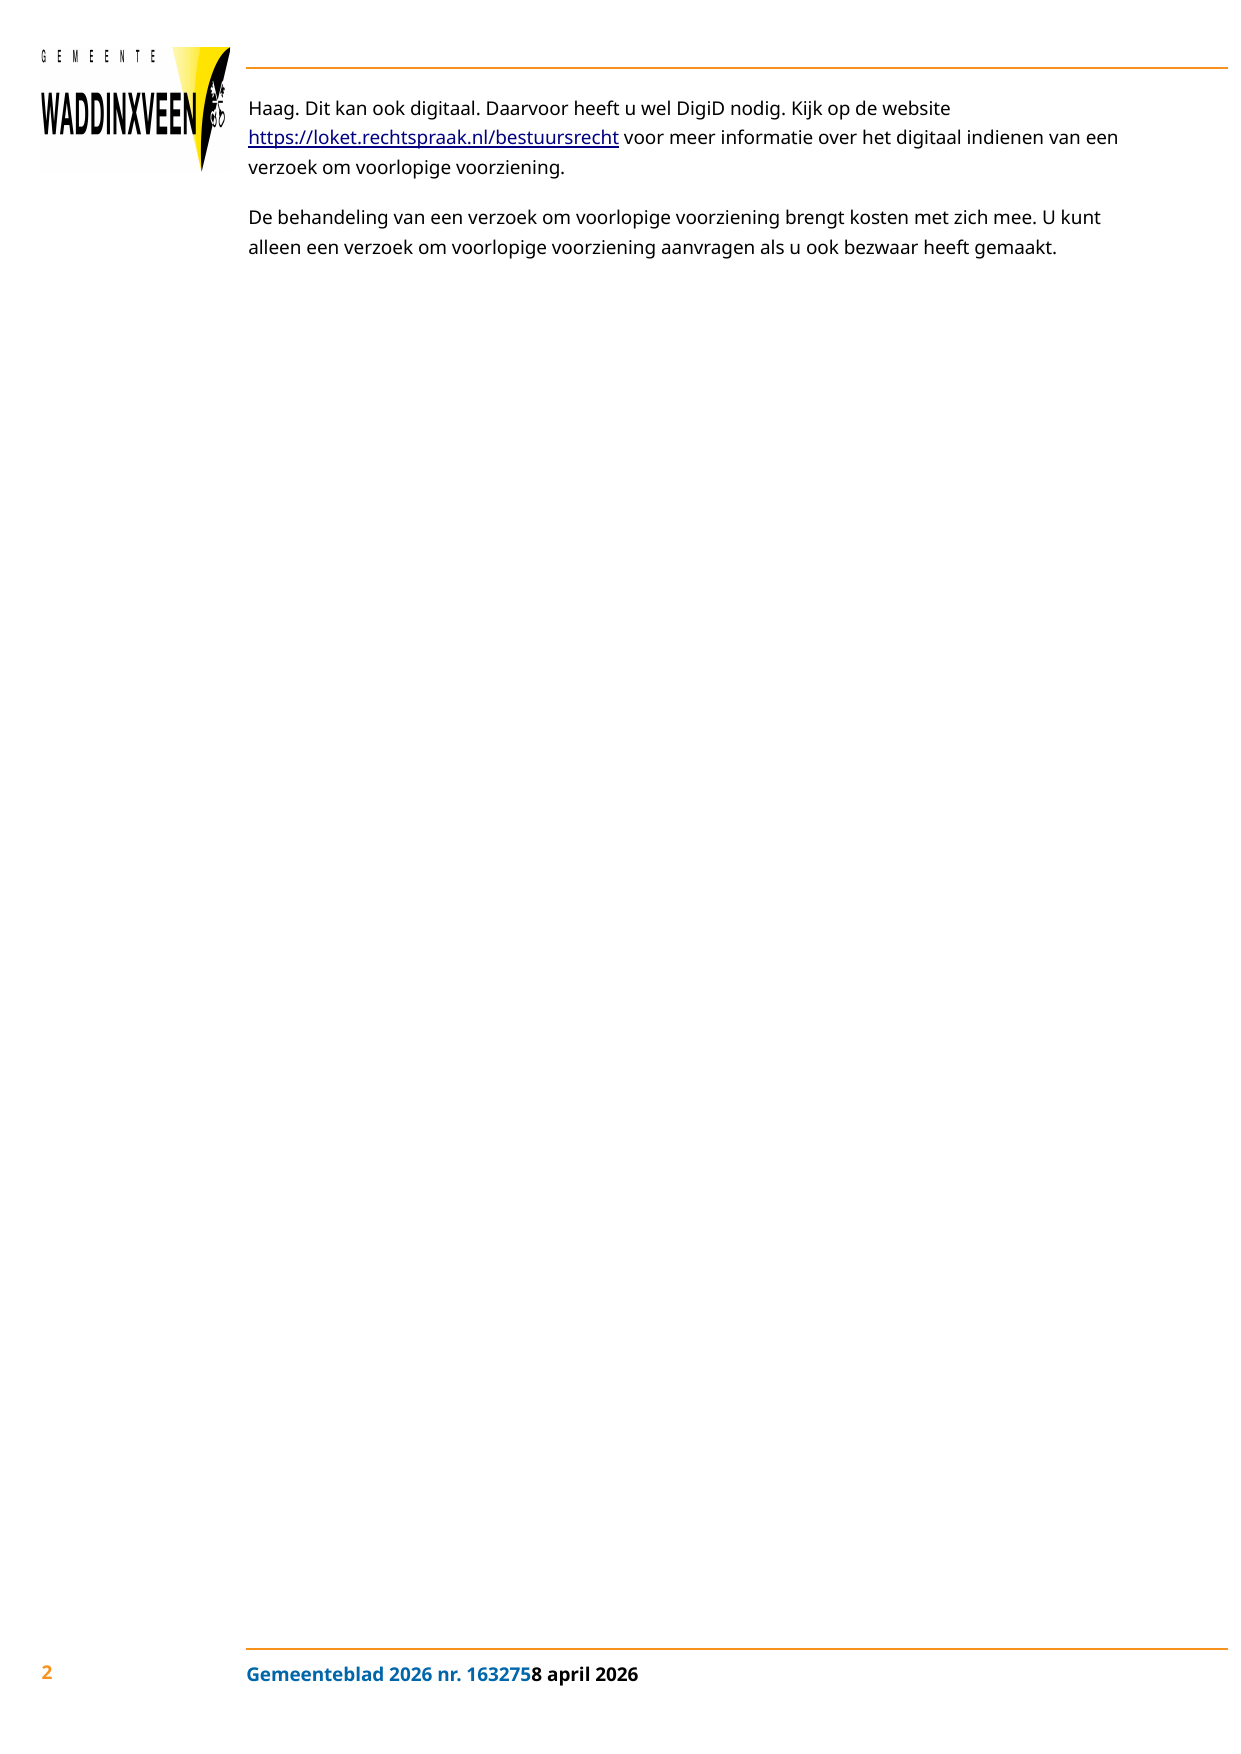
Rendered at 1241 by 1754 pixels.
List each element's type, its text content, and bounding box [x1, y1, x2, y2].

text Haag. Dit kan ook digitaal. Daarvoor heeft u wel DigiD nodig. Kijk op de website https://loket.rechtspraak.nl/bestuursrecht voor meer informatie over het digitaal indienen van een verzoek om voorlopige voorziening. [248, 95, 1152, 180]
text De behandeling van een verzoek om voorlopige voorziening brengt kosten met zich mee. U kunt alleen een verzoek om voorlopige voorziening aanvragen als u ook bezwaar heeft gemaakt. [248, 204, 1152, 260]
picture [41, 47, 231, 172]
